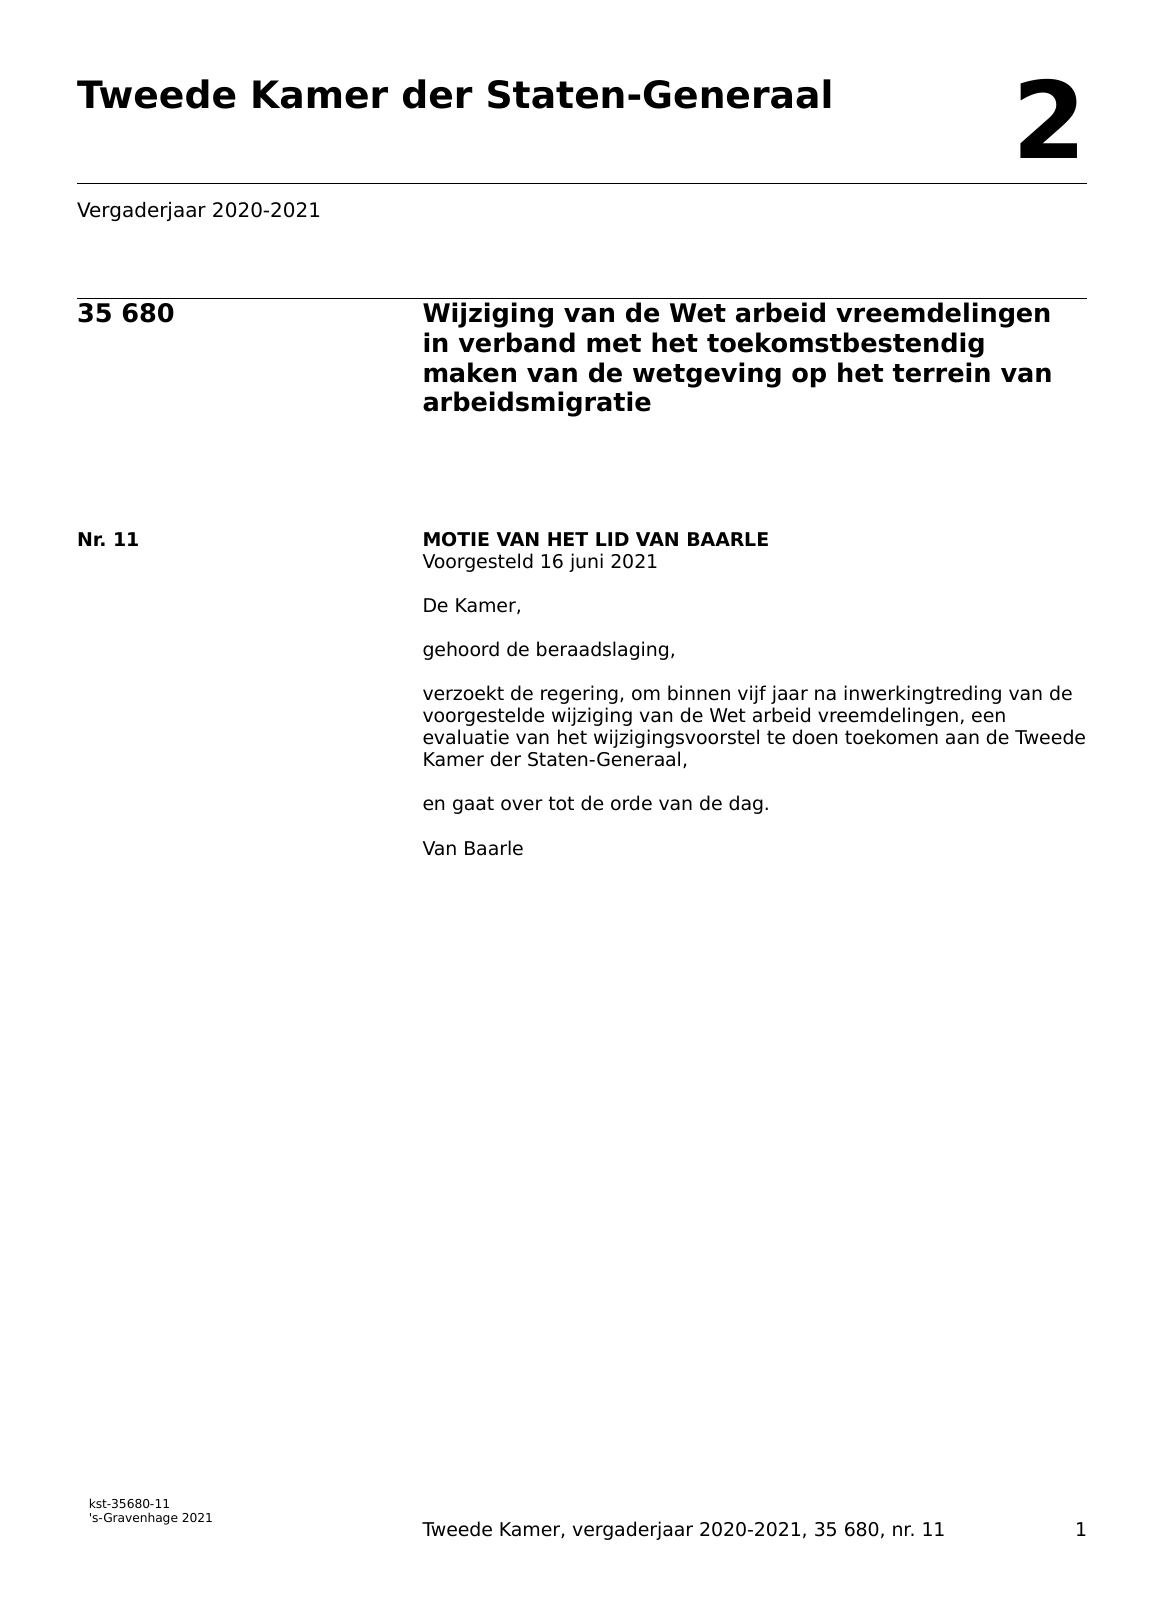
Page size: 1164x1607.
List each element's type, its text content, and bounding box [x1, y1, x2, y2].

subtitle 35 680 Wijziging van de Wet arbeid vreemdelingen in verband met het toekomstbestendig maken van de wetgeving op het terrein van arbeidsmigratie [77, 299, 1087, 418]
table_cell Vergaderjaar 2020-2021 [77, 184, 1087, 298]
text verzoekt de regering, om binnen vijf jaar na inwerkingtreding van de voorgestelde wijziging van de Wet arbeid vreemdelingen, een evaluatie van het wijzigingsvoorstel te doen toekomen aan de Tweede Kamer der Staten-Generaal, [422, 683, 1087, 771]
table_header Tweede Kamer der Staten-Generaal [77, 59, 886, 183]
text Voorgesteld 16 juni 2021 [422, 551, 1087, 573]
subtitle Nr. 11 MOTIE VAN HET LID VAN BAARLE [77, 529, 1087, 551]
text De Kamer, [422, 595, 1087, 617]
text en gaat over tot de orde van de dag. [422, 793, 1087, 815]
text gehoord de beraadslaging, [422, 639, 1087, 661]
table_header 2 [886, 59, 1087, 183]
text kst-35680-11 [88, 1497, 323, 1511]
text Van Baarle [422, 837, 1087, 859]
text 's-Gravenhage 2021 [88, 1511, 323, 1525]
